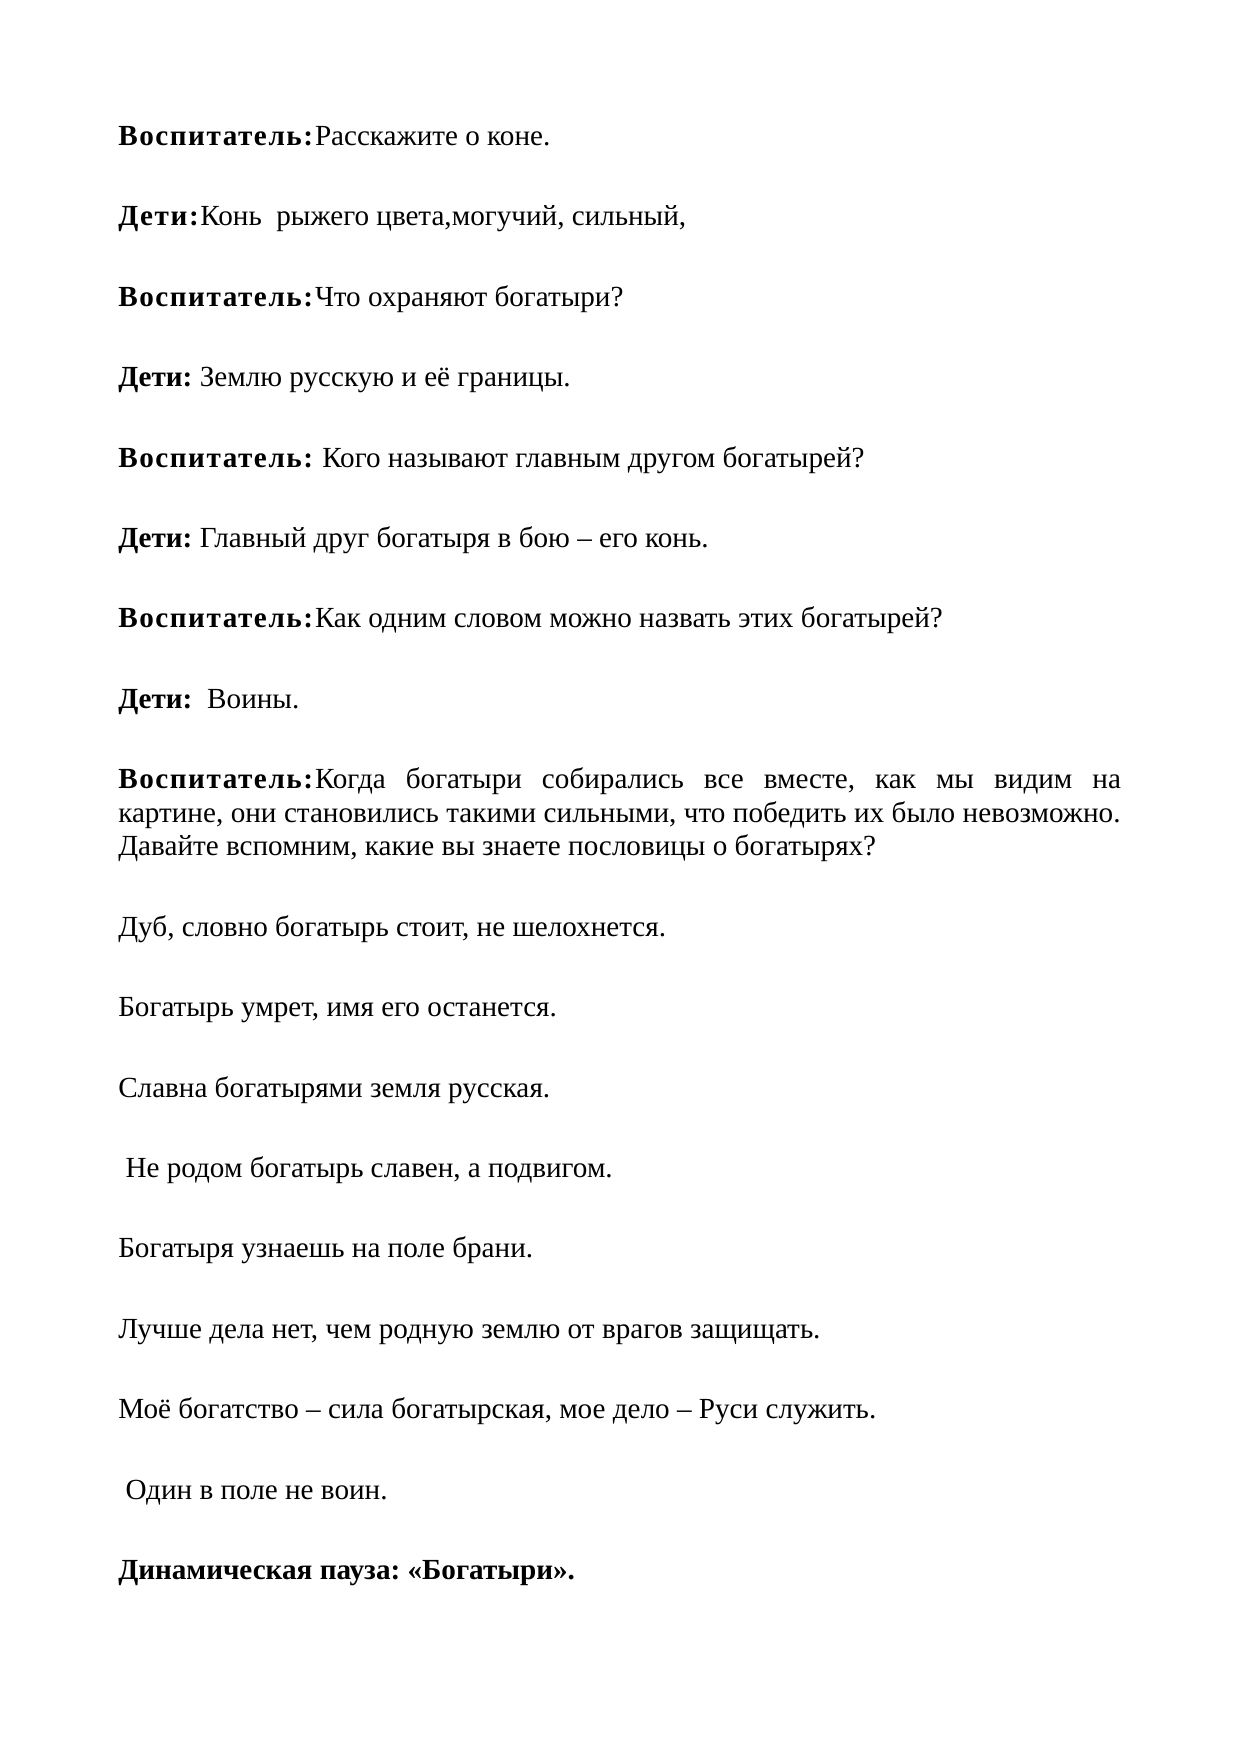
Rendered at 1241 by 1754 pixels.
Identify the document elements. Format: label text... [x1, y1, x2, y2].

text Динамическая пауза: «Богатыри». [118, 1552, 1122, 1586]
text Один в поле не воин. [118, 1472, 1122, 1505]
text Славна богатырями земля русская. [118, 1070, 1122, 1103]
text Дети:Конь рыжего цвета,могучий, сильный, [118, 198, 1122, 232]
text Воспитатель:Что охраняют богатыри? [118, 279, 1122, 312]
text Моё богатство – сила богатырская, мое дело – Руси служить. [118, 1391, 1122, 1425]
text Лучше дела нет, чем родную землю от врагов защищать. [118, 1311, 1122, 1344]
text Воспитатель:Когда богатыри собирались все вместе, как мы видим на картине, они становились такими сильными, что победить их было невозможно. Давайте вспомним, какие вы знаете пословицы о богатырях? [118, 761, 1122, 862]
text Не родом богатырь славен, а подвигом. [118, 1150, 1122, 1184]
text Дети: Воины. [118, 681, 1122, 714]
text Богатырь умрет, имя его останется. [118, 989, 1122, 1023]
text Дуб, словно богатырь стоит, не шелохнется. [118, 909, 1122, 942]
text Дети: Землю русскую и её границы. [118, 359, 1122, 393]
text Дети: Главный друг богатыря в бою – его конь. [118, 520, 1122, 554]
text Воспитатель: Кого называют главным другом богатырей? [118, 440, 1122, 473]
text Богатыря узнаешь на поле брани. [118, 1231, 1122, 1264]
text Воспитатель:Расскажите о коне. [118, 118, 1122, 152]
text Воспитатель:Как одним словом можно назвать этих богатырей? [118, 601, 1122, 634]
